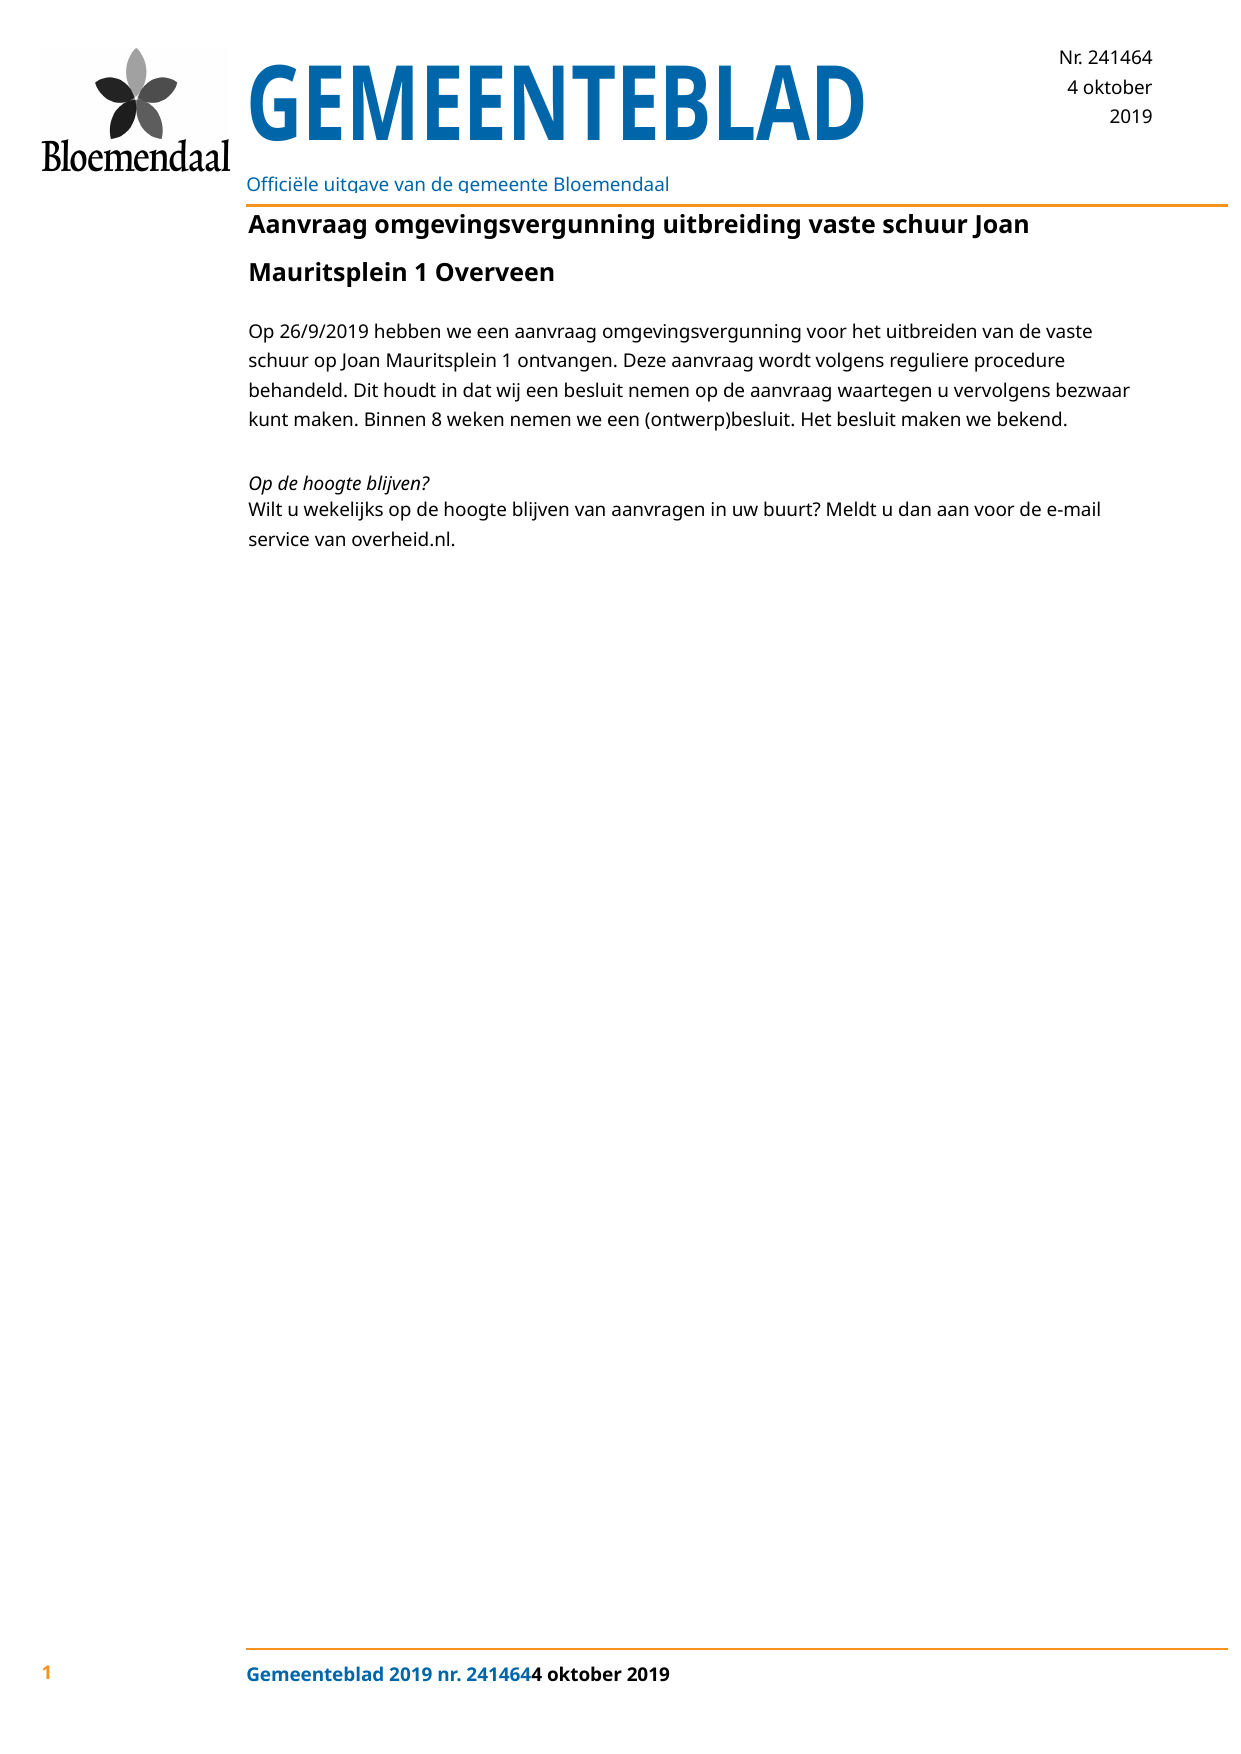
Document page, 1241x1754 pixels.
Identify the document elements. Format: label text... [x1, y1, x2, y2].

text Wilt u wekelijks op de hoogte blijven van aanvragen in uw buurt? Meldt u dan aan voor de e-mail service van overheid.nl. [248, 496, 1152, 552]
text Aanvraag omgevingsvergunning uitbreiding vaste schuur Joan Mauritsplein 1 Overveen [248, 207, 1152, 288]
text Op 26/9/2019 hebben we een aanvraag omgevingsvergunning voor het uitbreiden van de vaste schuur op Joan Mauritsplein 1 ontvangen. Deze aanvraag wordt volgens reguliere procedure behandeld. Dit houdt in dat wij een besluit nemen op de aanvraag waartegen u vervolgens bezwaar kunt maken. Binnen 8 weken nemen we een (ontwerp)besluit. Het besluit maken we bekend. [248, 318, 1152, 432]
text Op de hoogte blijven? [248, 471, 1152, 496]
picture [41, 47, 231, 172]
